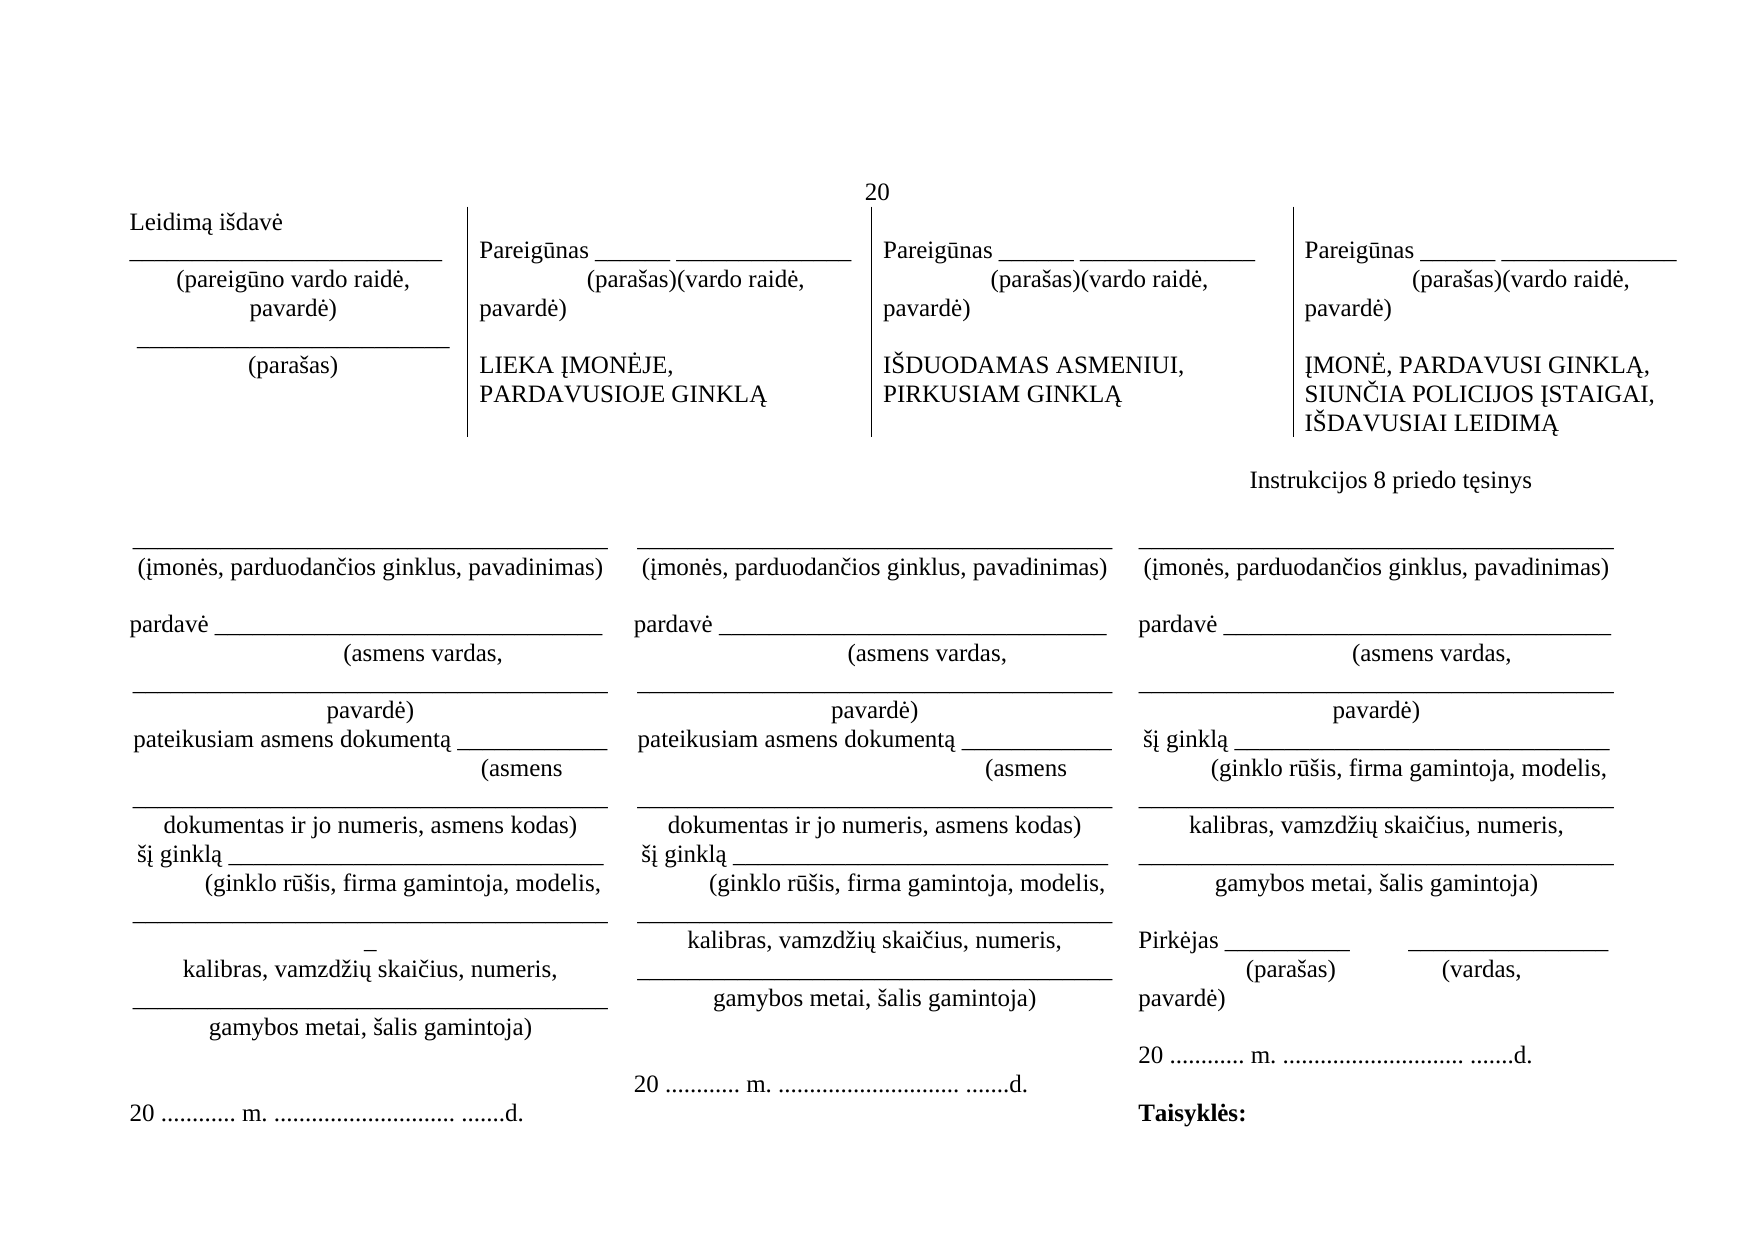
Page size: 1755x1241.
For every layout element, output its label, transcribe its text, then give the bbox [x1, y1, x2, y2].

table_header ______________________________________ (įmonės, parduodančios ginklus, pavadinimas) pardavė _______________________________ (asmens vardas, ______________________________________ pavardė) pateikusiam asmens dokumentą ____________ (asmens ______________________________________ dokumentas ir jo numeris, asmens kodas) šį ginklą ______________________________ (ginklo rūšis, firma gamintoja, modelis, _______________________________________ kalibras, vamzdžių skaičius, numeris, ______________________________________ gamybos metai, šalis gamintoja) 20 ............ m. ............................. .......d. [118, 523, 622, 1127]
table_header Pareigūnas ______ ______________ (parašas)(vardo raidė, pavardė) ĮMONĖ, PARDAVUSI GINKLĄ, SIUNČIA POLICIJOS ĮSTAIGAI, IŠDAVUSIAI LEIDIMĄ [1294, 207, 1709, 437]
table_header ______________________________________ (įmonės, parduodančios ginklus, pavadinimas) pardavė _______________________________ (asmens vardas, ______________________________________ pavardė) pateikusiam asmens dokumentą ____________ (asmens ______________________________________ dokumentas ir jo numeris, asmens kodas) šį ginklą ______________________________ (ginklo rūšis, firma gamintoja, modelis, ______________________________________ kalibras, vamzdžių skaičius, numeris, ______________________________________ gamybos metai, šalis gamintoja) 20 ............ m. ............................. .......d. [622, 523, 1127, 1127]
table_header Pareigūnas ______ ______________ (parašas)(vardo raidė, pavardė) LIEKA ĮMONĖJE, PARDAVUSIOJE GINKLĄ [468, 207, 871, 437]
text Instrukcijos 8 priedo tęsinys [118, 465, 1636, 494]
table_header Pareigūnas ______ ______________ (parašas)(vardo raidė, pavardė) IŠDUODAMAS ASMENIUI, PIRKUSIAM GINKLĄ [872, 207, 1293, 437]
table_header Leidimą išdavė _________________________ (pareigūno vardo raidė, pavardė) _________________________ (parašas) [118, 207, 467, 437]
table_header ______________________________________ (įmonės, parduodančios ginklus, pavadinimas) pardavė _______________________________ (asmens vardas, ______________________________________ pavardė) šį ginklą ______________________________ (ginklo rūšis, firma gamintoja, modelis, ______________________________________ kalibras, vamzdžių skaičius, numeris, ______________________________________ gamybos metai, šalis gamintoja) Pirkėjas __________ ________________ (parašas) (vardas, pavardė) 20 ............ m. ............................. .......d. Taisyklės: [1127, 523, 1626, 1127]
